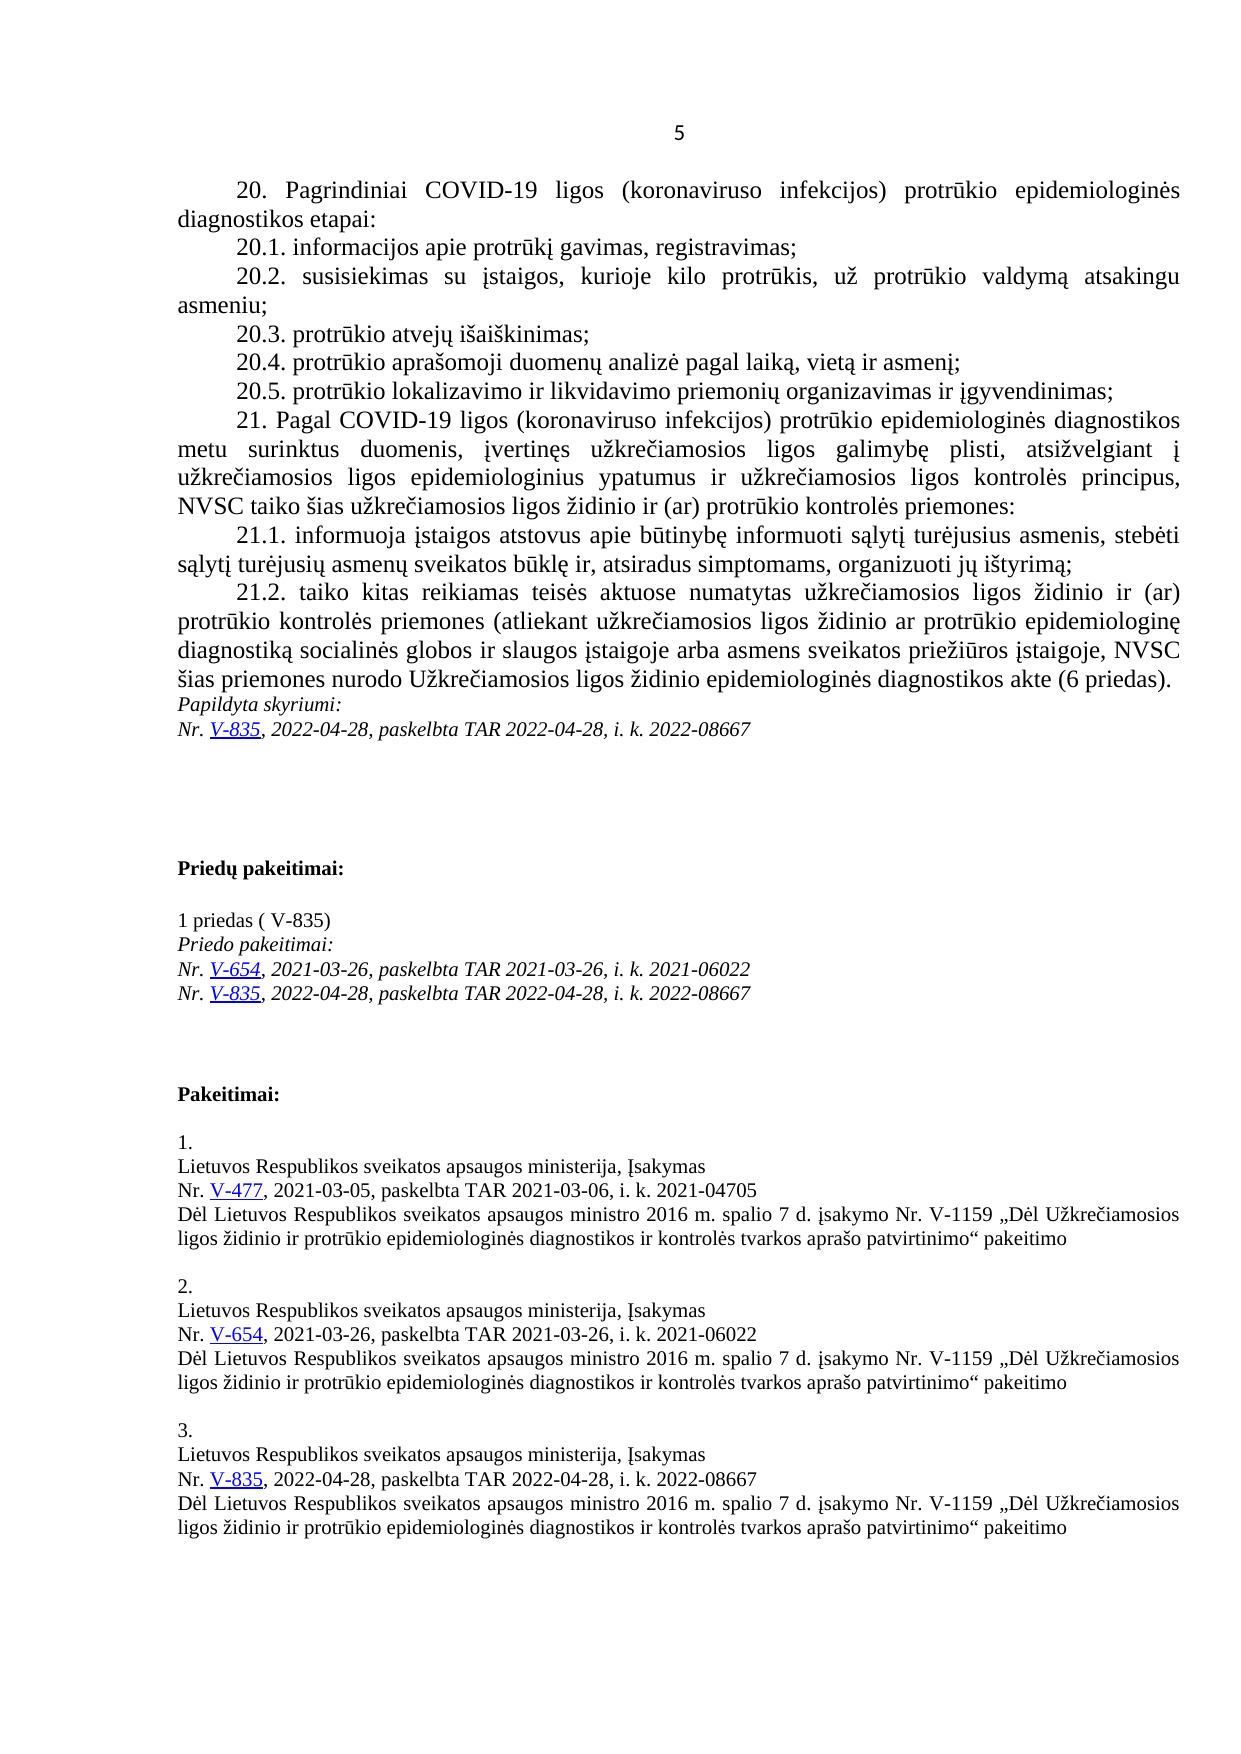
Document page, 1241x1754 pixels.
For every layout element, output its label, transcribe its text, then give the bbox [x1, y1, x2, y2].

text Nr. V-835, 2022-04-28, paskelbta TAR 2022-04-28, i. k. 2022-08667 [177, 716, 1181, 741]
text 21.1. informuoja įstaigos atstovus apie būtinybę informuoti sąlytį turėjusius asmenis, stebėti sąlytį turėjusių asmenų sveikatos būklę ir, atsiradus simptomams, organizuoti jų ištyrimą; [177, 520, 1181, 577]
text Nr. V-654, 2021-03-26, paskelbta TAR 2021-03-26, i. k. 2021-06022 [177, 1322, 1181, 1346]
text Papildyta skyriumi: [177, 692, 1181, 716]
text Priedų pakeitimai: [177, 856, 1181, 879]
text 21. Pagal COVID-19 ligos (koronaviruso infekcijos) protrūkio epidemiologinės diagnostikos metu surinktus duomenis, įvertinęs užkrečiamosios ligos galimybę plisti, atsižvelgiant į užkrečiamosios ligos epidemiologinius ypatumus ir užkrečiamosios ligos kontrolės principus, NVSC taiko šias užkrečiamosios ligos židinio ir (ar) protrūkio kontrolės priemones: [177, 405, 1181, 520]
text Dėl Lietuvos Respublikos sveikatos apsaugos ministro 2016 m. spalio 7 d. įsakymo Nr. V-1159 „Dėl Užkrečiamosios ligos židinio ir protrūkio epidemiologinės diagnostikos ir kontrolės tvarkos aprašo patvirtinimo“ pakeitimo [177, 1202, 1181, 1250]
text 20.2. susisiekimas su įstaigos, kurioje kilo protrūkis, už protrūkio valdymą atsakingu asmeniu; [177, 261, 1181, 319]
text 21.2. taiko kitas reikiamas teisės aktuose numatytas užkrečiamosios ligos židinio ir (ar) protrūkio kontrolės priemones (atliekant užkrečiamosios ligos židinio ar protrūkio epidemiologinę diagnostiką socialinės globos ir slaugos įstaigoje arba asmens sveikatos priežiūros įstaigoje, NVSC šias priemones nurodo Užkrečiamosios ligos židinio epidemiologinės diagnostikos akte (6 priedas). [177, 577, 1181, 692]
text Dėl Lietuvos Respublikos sveikatos apsaugos ministro 2016 m. spalio 7 d. įsakymo Nr. V-1159 „Dėl Užkrečiamosios ligos židinio ir protrūkio epidemiologinės diagnostikos ir kontrolės tvarkos aprašo patvirtinimo“ pakeitimo [177, 1346, 1181, 1394]
text Nr. V-477, 2021-03-05, paskelbta TAR 2021-03-06, i. k. 2021-04705 [177, 1178, 1181, 1202]
text 20.1. informacijos apie protrūkį gavimas, registravimas; [177, 232, 1181, 261]
text Pakeitimai: [177, 1081, 1181, 1106]
text 20. Pagrindiniai COVID-19 ligos (koronaviruso infekcijos) protrūkio epidemiologinės diagnostikos etapai: [177, 175, 1181, 232]
text 2. [177, 1274, 1181, 1298]
text 3. [177, 1418, 1181, 1442]
text Priedo pakeitimai: [177, 932, 1181, 956]
text 1. [177, 1129, 1181, 1154]
text Nr. V-654, 2021-03-26, paskelbta TAR 2021-03-26, i. k. 2021-06022 [177, 956, 1181, 981]
text Dėl Lietuvos Respublikos sveikatos apsaugos ministro 2016 m. spalio 7 d. įsakymo Nr. V-1159 „Dėl Užkrečiamosios ligos židinio ir protrūkio epidemiologinės diagnostikos ir kontrolės tvarkos aprašo patvirtinimo“ pakeitimo [177, 1491, 1181, 1539]
text 1 priedas ( V-835) [177, 908, 1181, 932]
text 20.3. protrūkio atvejų išaiškinimas; [177, 319, 1181, 347]
text Nr. V-835, 2022-04-28, paskelbta TAR 2022-04-28, i. k. 2022-08667 [177, 981, 1181, 1004]
text 20.4. protrūkio aprašomoji duomenų analizė pagal laiką, vietą ir asmenį; [177, 347, 1181, 376]
text Lietuvos Respublikos sveikatos apsaugos ministerija, Įsakymas [177, 1442, 1181, 1466]
text Lietuvos Respublikos sveikatos apsaugos ministerija, Įsakymas [177, 1298, 1181, 1322]
text 20.5. protrūkio lokalizavimo ir likvidavimo priemonių organizavimas ir įgyvendinimas; [177, 376, 1181, 405]
text Lietuvos Respublikos sveikatos apsaugos ministerija, Įsakymas [177, 1154, 1181, 1178]
text Nr. V-835, 2022-04-28, paskelbta TAR 2022-04-28, i. k. 2022-08667 [177, 1466, 1181, 1491]
